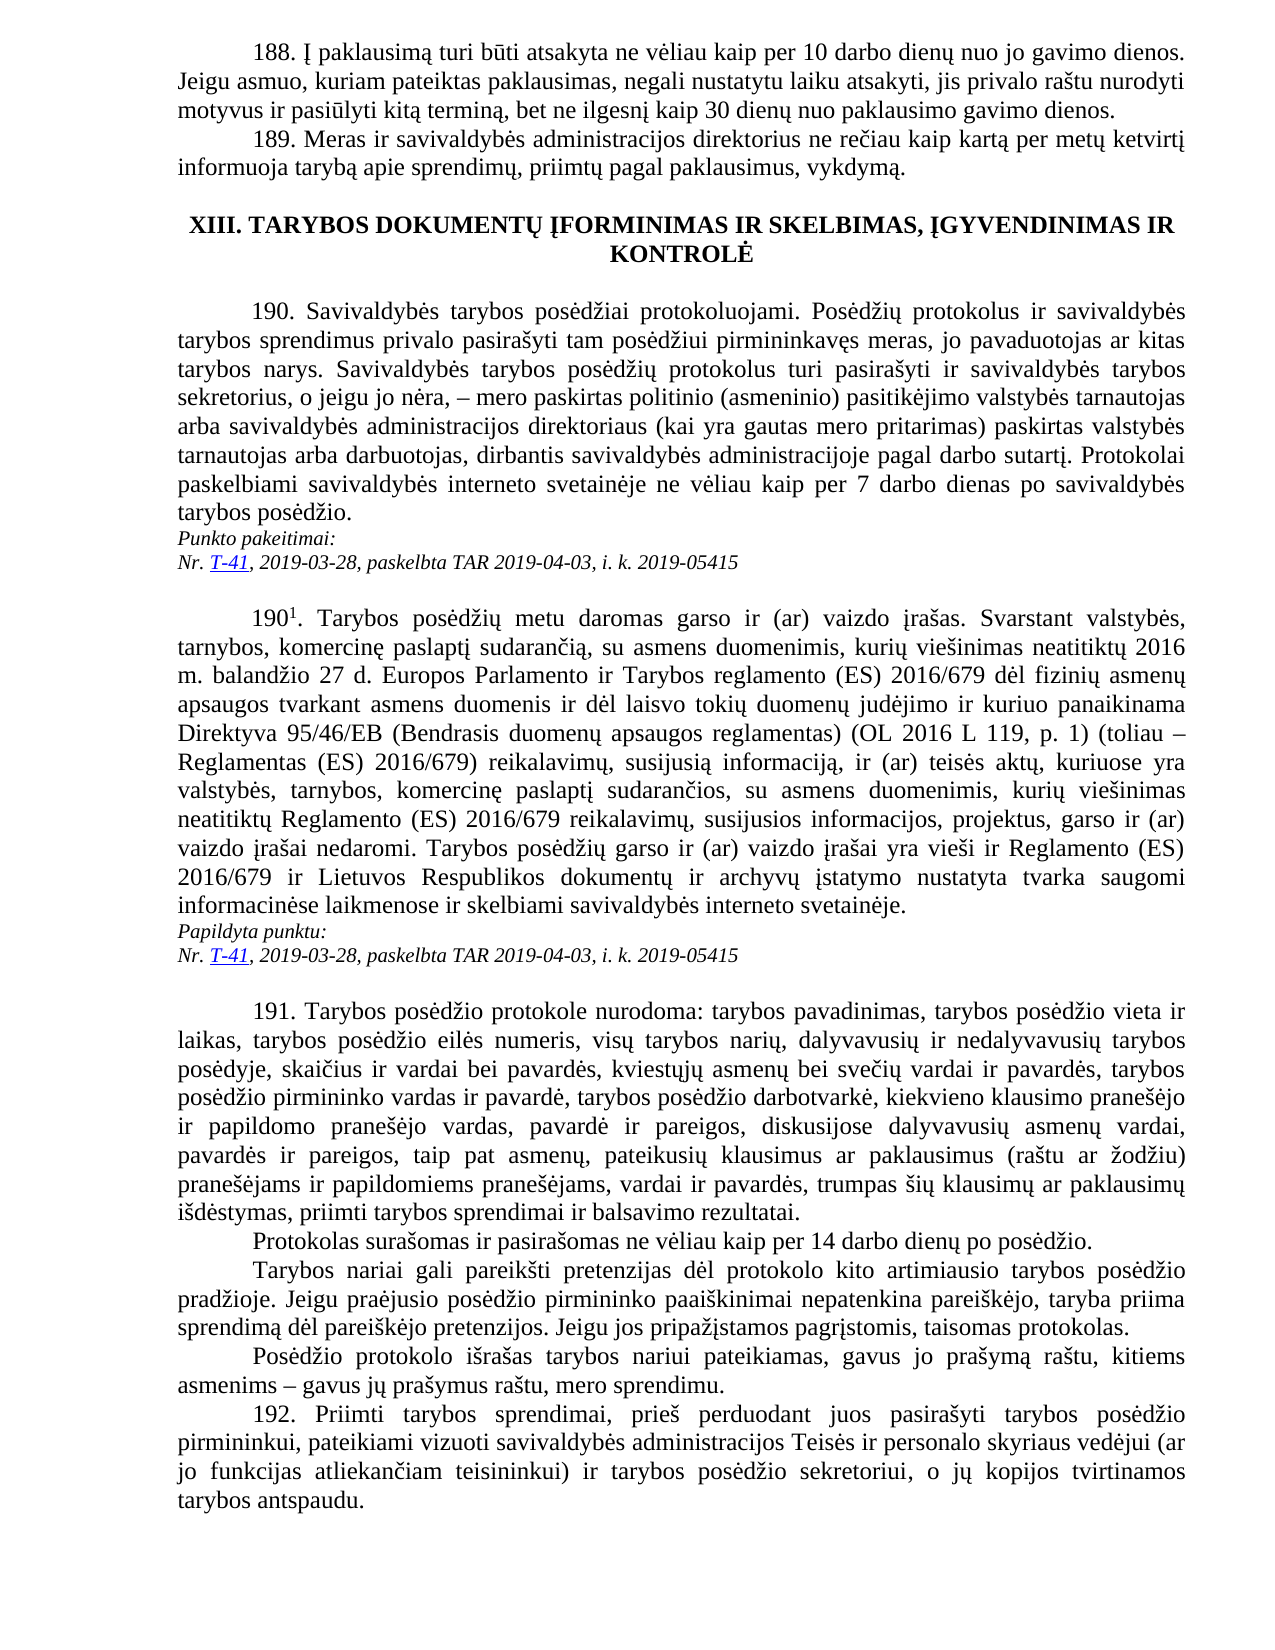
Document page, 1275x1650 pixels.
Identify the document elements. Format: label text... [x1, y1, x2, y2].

text 188. Į paklausimą turi būti atsakyta ne vėliau kaip per 10 darbo dienų nuo jo gavimo dienos. Jeigu asmuo, kuriam pateiktas paklausimas, negali nustatytu laiku atsakyti, jis privalo raštu nurodyti motyvus ir pasiūlyti kitą terminą, bet ne ilgesnį kaip 30 dienų nuo paklausimo gavimo dienos. [177, 37, 1186, 124]
text 192. Priimti tarybos sprendimai, prieš perduodant juos pasirašyti tarybos posėdžio pirmininkui, pateikiami vizuoti savivaldybės administracijos Teisės ir personalo skyriaus vedėjui (ar jo funkcijas atliekančiam teisininkui) ir tarybos posėdžio sekretoriui, o jų kopijos tvirtinamos tarybos antspaudu. [177, 1399, 1186, 1514]
text Papildyta punktu: [177, 919, 1186, 943]
text 191. Tarybos posėdžio protokole nurodoma: tarybos pavadinimas, tarybos posėdžio vieta ir laikas, tarybos posėdžio eilės numeris, visų tarybos narių, dalyvavusių ir nedalyvavusių tarybos posėdyje, skaičius ir vardai bei pavardės, kviestųjų asmenų bei svečių vardai ir pavardės, tarybos posėdžio pirmininko vardas ir pavardė, tarybos posėdžio darbotvarkė, kiekvieno klausimo pranešėjo ir papildomo pranešėjo vardas, pavardė ir pareigos, diskusijose dalyvavusių asmenų vardai, pavardės ir pareigos, taip pat asmenų, pateikusių klausimus ar paklausimus (raštu ar žodžiu) pranešėjams ir papildomiems pranešėjams, vardai ir pavardės, trumpas šių klausimų ar paklausimų išdėstymas, priimti tarybos sprendimai ir balsavimo rezultatai. [177, 996, 1186, 1226]
text Protokolas surašomas ir pasirašomas ne vėliau kaip per 14 darbo dienų po posėdžio. [177, 1226, 1186, 1255]
text Punkto pakeitimai: [177, 526, 1186, 550]
text 189. Meras ir savivaldybės administracijos direktorius ne rečiau kaip kartą per metų ketvirtį informuoja tarybą apie sprendimų, priimtų pagal paklausimus, vykdymą. [177, 124, 1186, 181]
text Posėdžio protokolo išrašas tarybos nariui pateikiamas, gavus jo prašymą raštu, kitiems asmenims – gavus jų prašymus raštu, mero sprendimu. [177, 1341, 1186, 1399]
text 1901. Tarybos posėdžių metu daromas garso ir (ar) vaizdo įrašas. Svarstant valstybės, tarnybos, komercinę paslaptį sudarančią, su asmens duomenimis, kurių viešinimas neatitiktų 2016 m. balandžio 27 d. Europos Parlamento ir Tarybos reglamento (ES) 2016/679 dėl fizinių asmenų apsaugos tvarkant asmens duomenis ir dėl laisvo tokių duomenų judėjimo ir kuriuo panaikinama Direktyva 95/46/EB (Bendrasis duomenų apsaugos reglamentas) (OL 2016 L 119, p. 1) (toliau – Reglamentas (ES) 2016/679) reikalavimų, susijusią informaciją, ir (ar) teisės aktų, kuriuose yra valstybės, tarnybos, komercinę paslaptį sudarančios, su asmens duomenimis, kurių viešinimas neatitiktų Reglamento (ES) 2016/679 reikalavimų, susijusios informacijos, projektus, garso ir (ar) vaizdo įrašai nedaromi. Tarybos posėdžių garso ir (ar) vaizdo įrašai yra vieši ir Reglamento (ES) 2016/679 ir Lietuvos Respublikos dokumentų ir archyvų įstatymo nustatyta tvarka saugomi informacinėse laikmenose ir skelbiami savivaldybės interneto svetainėje. [177, 603, 1186, 919]
text 190. Savivaldybės tarybos posėdžiai protokoluojami. Posėdžių protokolus ir savivaldybės tarybos sprendimus privalo pasirašyti tam posėdžiui pirmininkavęs meras, jo pavaduotojas ar kitas tarybos narys. Savivaldybės tarybos posėdžių protokolus turi pasirašyti ir savivaldybės tarybos sekretorius, o jeigu jo nėra, – mero paskirtas politinio (asmeninio) pasitikėjimo valstybės tarnautojas arba savivaldybės administracijos direktoriaus (kai yra gautas mero pritarimas) paskirtas valstybės tarnautojas arba darbuotojas, dirbantis savivaldybės administracijoje pagal darbo sutartį. Protokolai paskelbiami savivaldybės interneto svetainėje ne vėliau kaip per 7 darbo dienas po savivaldybės tarybos posėdžio. [177, 296, 1186, 526]
text XIII. TARYBOS DOKUMENTŲ ĮFORMINIMAS IR SKELBIMAS, ĮGYVENDINIMAS IR KONTROLĖ [177, 210, 1186, 267]
text Nr. T-41, 2019-03-28, paskelbta TAR 2019-04-03, i. k. 2019-05415 [177, 550, 1186, 574]
text Nr. T-41, 2019-03-28, paskelbta TAR 2019-04-03, i. k. 2019-05415 [177, 943, 1186, 967]
text Tarybos nariai gali pareikšti pretenzijas dėl protokolo kito artimiausio tarybos posėdžio pradžioje. Jeigu praėjusio posėdžio pirmininko paaiškinimai nepatenkina pareiškėjo, taryba priima sprendimą dėl pareiškėjo pretenzijos. Jeigu jos pripažįstamos pagrįstomis, taisomas protokolas. [177, 1255, 1186, 1341]
